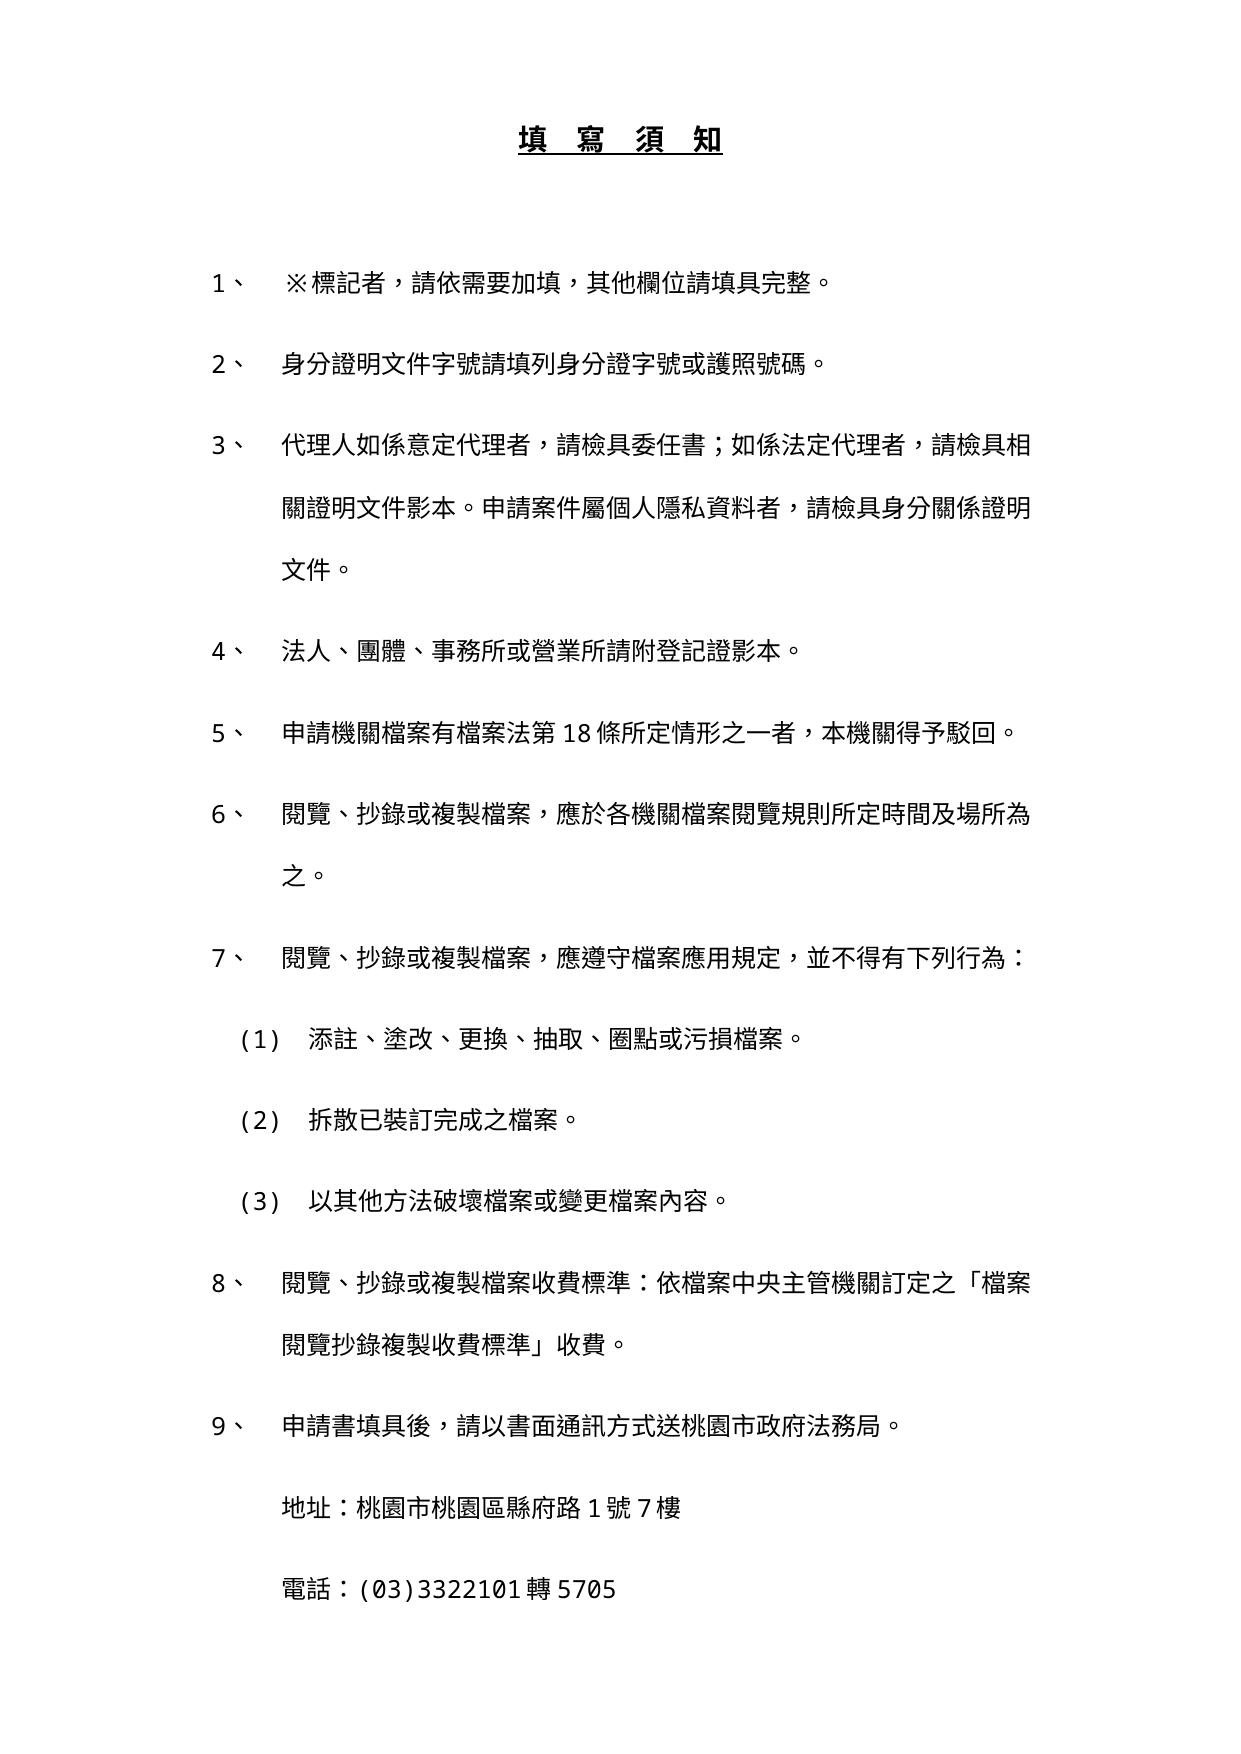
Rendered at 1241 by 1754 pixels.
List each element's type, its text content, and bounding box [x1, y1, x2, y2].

list 申請機關檔案有檔案法第18條所定情形之一者，本機關得予駁回。 [211, 689, 1053, 752]
list 閱覽、抄錄或複製檔案，應遵守檔案應用規定，並不得有下列行為： [211, 914, 1053, 977]
list ※標記者，請依需要加填，其他欄位請填具完整。 [211, 239, 1053, 302]
list 拆散已裝訂完成之檔案。 [237, 1077, 1053, 1139]
list 添註、塗改、更換、抽取、圈點或污損檔案。 [237, 996, 1053, 1058]
list 閱覽、抄錄或複製檔案，應於各機關檔案閱覽規則所定時間及場所為之。 [211, 771, 1053, 896]
list 申請書填具後，請以書面通訊方式送桃園市政府法務局。 [211, 1383, 1053, 1446]
list 以其他方法破壞檔案或變更檔案內容。 [237, 1158, 1053, 1221]
list 身分證明文件字號請填列身分證字號或護照號碼。 [211, 321, 1053, 383]
list 閱覽、抄錄或複製檔案收費標準：依檔案中央主管機關訂定之「檔案閱覽抄錄複製收費標準」收費。 [211, 1239, 1053, 1364]
list 代理人如係意定代理者，請檢具委任書；如係法定代理者，請檢具相關證明文件影本。申請案件屬個人隱私資料者，請檢具身分關係證明文件。 [211, 402, 1053, 589]
text 電話：(03)3322101轉5705 [282, 1546, 1053, 1608]
text 填 寫 須 知 [187, 96, 1053, 158]
list 法人、團體、事務所或營業所請附登記證影本。 [211, 608, 1053, 671]
text 地址：桃園市桃園區縣府路1號7樓 [282, 1464, 1053, 1527]
